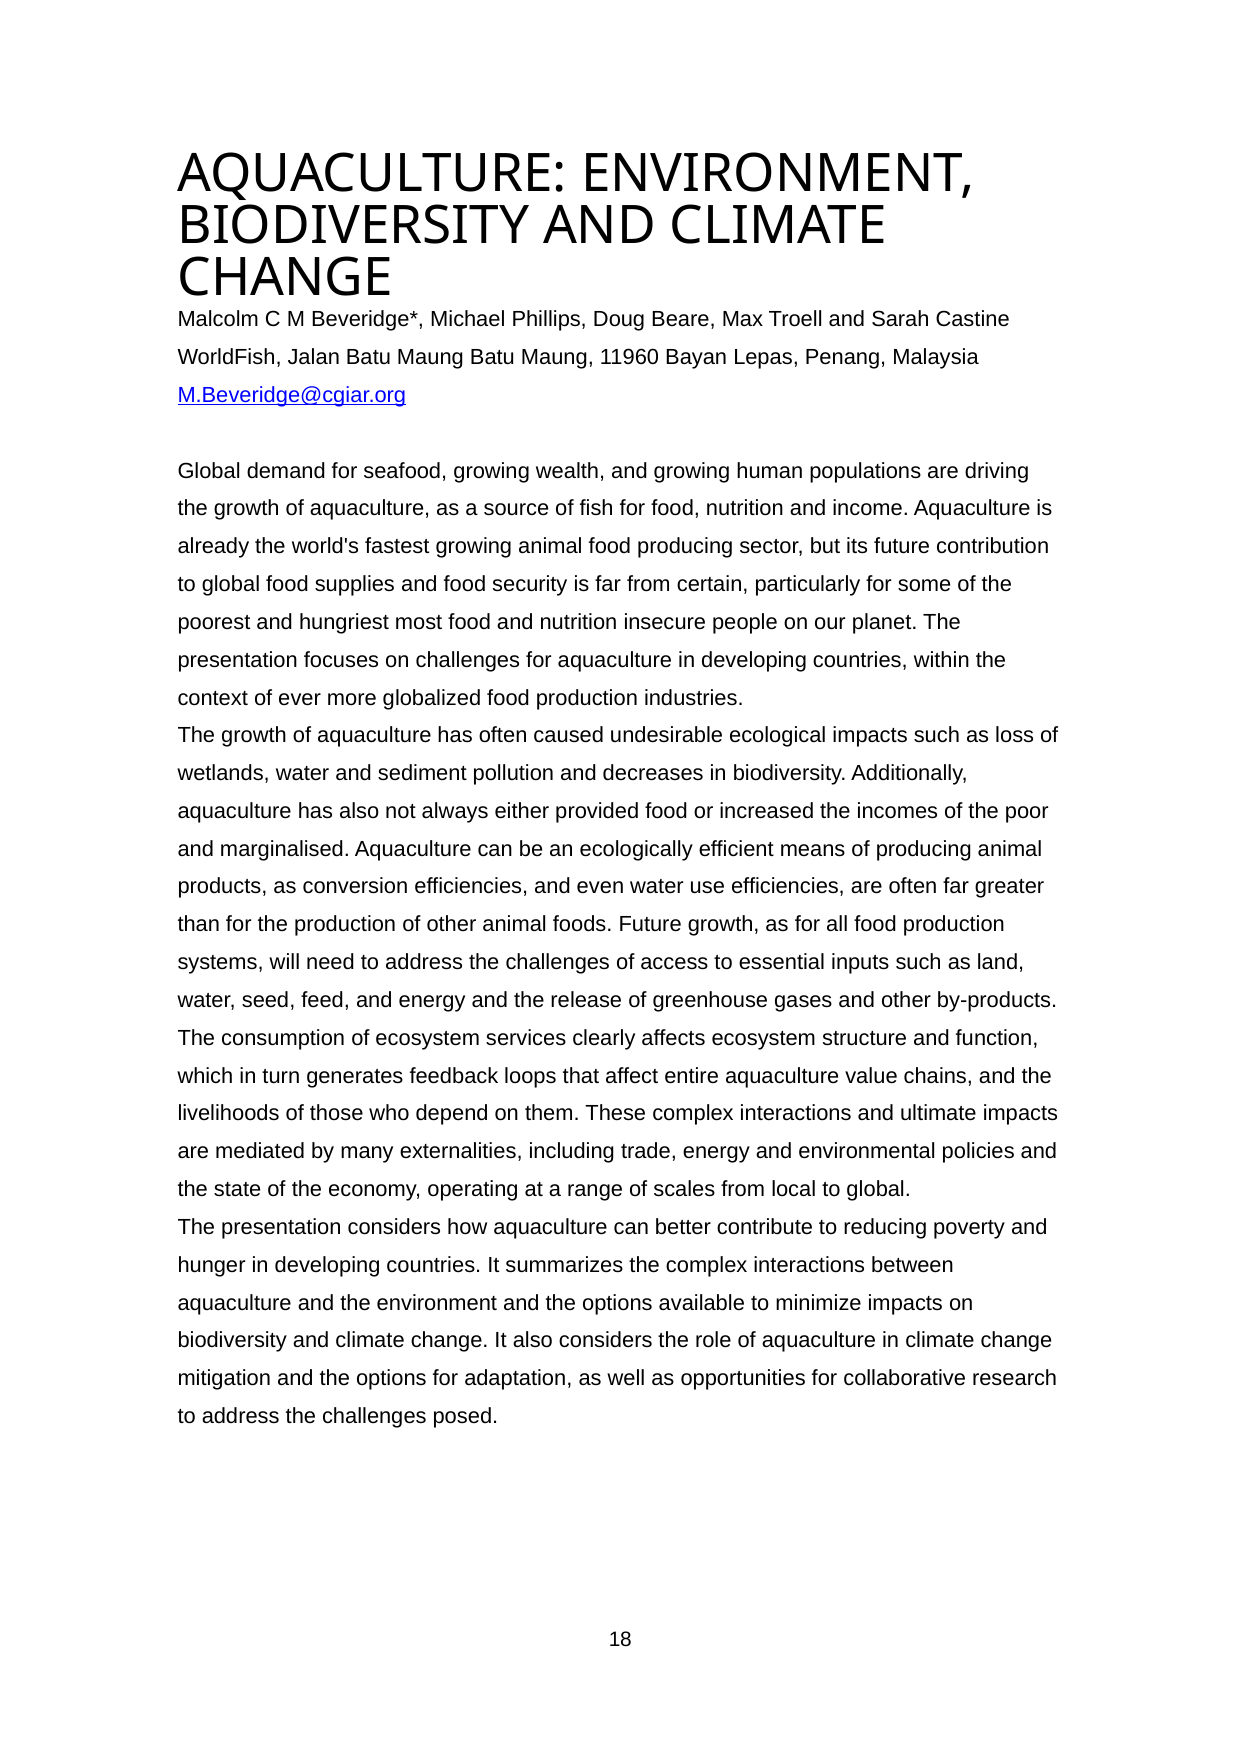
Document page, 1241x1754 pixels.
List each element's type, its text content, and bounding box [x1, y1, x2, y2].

text Global demand for seafood, growing wealth, and growing human populations are driving the growth of aquaculture, as a source of fish for food, nutrition and income. Aquaculture is already the world's fastest growing animal food producing sector, but its future contribution to global food supplies and food security is far from certain, particularly for some of the poorest and hungriest most food and nutrition insecure people on our planet. The presentation focuses on challenges for aquaculture in developing countries, within the context of ever more globalized food production industries. [177, 457, 1063, 709]
text AQUACULTURE: ENVIRONMENT, BIODIVERSITY AND CLIMATE CHANGE [177, 150, 1063, 306]
text Malcolm C M Beveridge*, Michael Phillips, Doug Beare, Max Troell and Sarah Castine [177, 306, 1063, 331]
text The presentation considers how aquaculture can better contribute to reducing poverty and hunger in developing countries. It summarizes the complex interactions between aquaculture and the environment and the options available to minimize impacts on biodiversity and climate change. It also considers the role of aquaculture in climate change mitigation and the options for adaptation, as well as opportunities for collaborative research to address the challenges posed. [177, 1214, 1063, 1428]
text The growth of aquaculture has often caused undesirable ecological impacts such as loss of wetlands, water and sediment pollution and decreases in biodiversity. Additionally, aquaculture has also not always either provided food or increased the incomes of the poor and marginalised. Aquaculture can be an ecologically efficient means of producing animal products, as conversion efficiencies, and even water use efficiencies, are often far greater than for the production of other animal foods. Future growth, as for all food production systems, will need to address the challenges of access to essential inputs such as land, water, seed, feed, and energy and the release of greenhouse gases and other by-products. The consumption of ecosystem services clearly affects ecosystem structure and function, which in turn generates feedback loops that affect entire aquaculture value chains, and the livelihoods of those who depend on them. These complex interactions and ultimate impacts are mediated by many externalities, including trade, energy and environmental policies and the state of the economy, operating at a range of scales from local to global. [177, 722, 1063, 1201]
text WorldFish, Jalan Batu Maung Batu Maung, 11960 Bayan Lepas, Penang, Malaysia M.Beveridge@cgiar.org [177, 344, 1063, 407]
